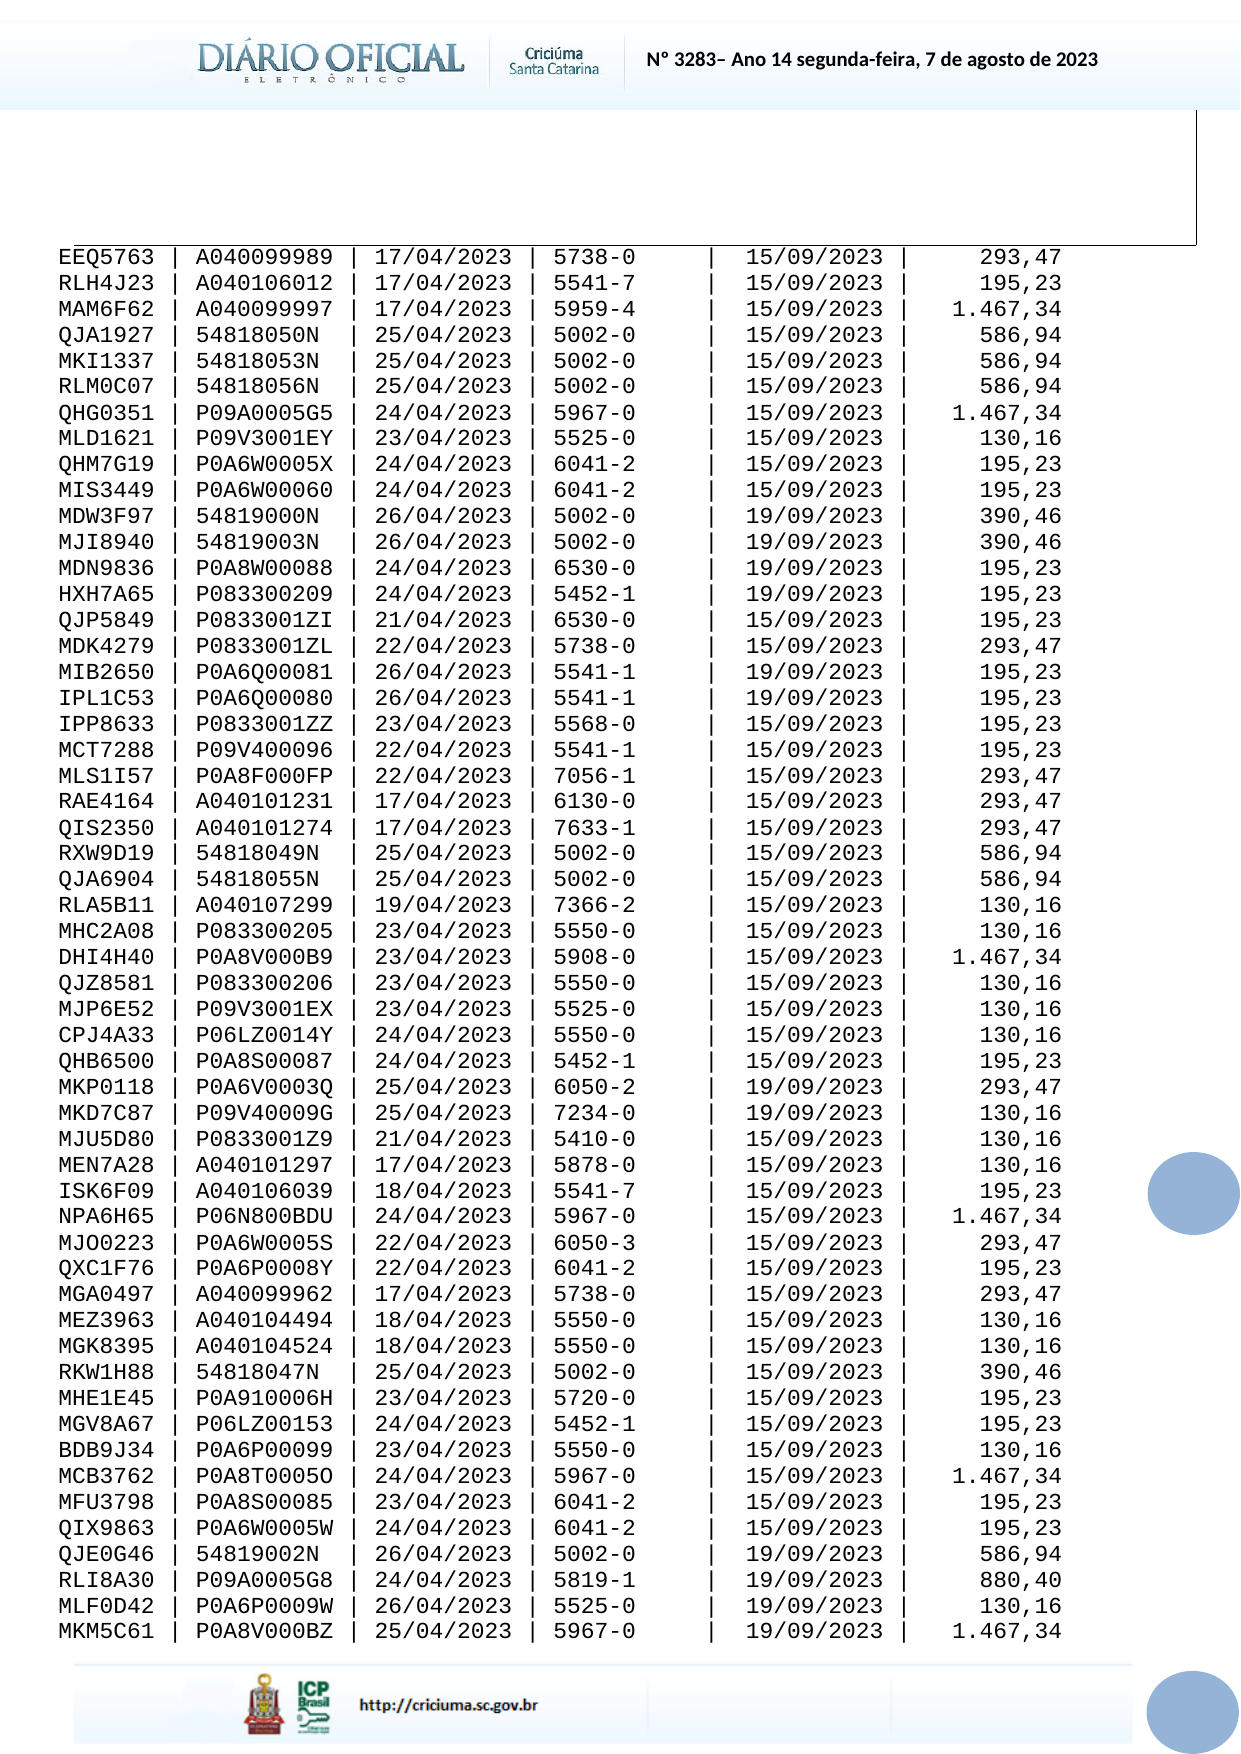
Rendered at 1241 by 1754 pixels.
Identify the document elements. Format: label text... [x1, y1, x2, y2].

text MCT7288 | P09V400096 | 22/04/2023 | 5541-1 | 15/09/2023 | 195,23 [44, 738, 1196, 764]
text MGA0497 | A040099962 | 17/04/2023 | 5738-0 | 15/09/2023 | 293,47 [44, 1283, 1196, 1309]
text MEN7A28 | A040101297 | 17/04/2023 | 5878-0 | 15/09/2023 | 130,16 [44, 1153, 1180, 1179]
text QIS2350 | A040101274 | 17/04/2023 | 7633-1 | 15/09/2023 | 293,47 [44, 816, 1196, 842]
text MLS1I57 | P0A8F000FP | 22/04/2023 | 7056-1 | 15/09/2023 | 293,47 [44, 764, 1196, 790]
text BDB9J34 | P0A6P00099 | 23/04/2023 | 5550-0 | 15/09/2023 | 130,16 [44, 1438, 1196, 1464]
text EEQ5763 | A040099989 | 17/04/2023 | 5738-0 | 15/09/2023 | 293,47 [44, 245, 1196, 271]
text MAM6F62 | A040099997 | 17/04/2023 | 5959-4 | 15/09/2023 | 1.467,34 [44, 297, 1196, 323]
text MLD1621 | P09V3001EY | 23/04/2023 | 5525-0 | 15/09/2023 | 130,16 [44, 427, 1196, 453]
text MHC2A08 | P083300205 | 23/04/2023 | 5550-0 | 15/09/2023 | 130,16 [44, 919, 1196, 946]
text QJP5849 | P0833001ZI | 21/04/2023 | 6530-0 | 15/09/2023 | 195,23 [44, 608, 1196, 634]
text RKW1H88 | 54818047N | 25/04/2023 | 5002-0 | 15/09/2023 | 390,46 [44, 1361, 1196, 1386]
text RLM0C07 | 54818056N | 25/04/2023 | 5002-0 | 15/09/2023 | 586,94 [44, 375, 1196, 401]
text QHG0351 | P09A0005G5 | 24/04/2023 | 5967-0 | 15/09/2023 | 1.467,34 [44, 401, 1196, 427]
text RXW9D19 | 54818049N | 25/04/2023 | 5002-0 | 15/09/2023 | 586,94 [44, 842, 1196, 868]
text QXC1F76 | P0A6P0008Y | 22/04/2023 | 6041-2 | 15/09/2023 | 195,23 [44, 1257, 1196, 1283]
text QHB6500 | P0A8S00087 | 24/04/2023 | 5452-1 | 15/09/2023 | 195,23 [44, 1049, 1196, 1075]
text ISK6F09 | A040106039 | 18/04/2023 | 5541-7 | 15/09/2023 | 195,23 [44, 1179, 1150, 1205]
text MCB3762 | P0A8T0005O | 24/04/2023 | 5967-0 | 15/09/2023 | 1.467,34 [44, 1464, 1196, 1490]
text MGK8395 | A040104524 | 18/04/2023 | 5550-0 | 15/09/2023 | 130,16 [44, 1334, 1196, 1361]
text MLF0D42 | P0A6P0009W | 26/04/2023 | 5525-0 | 19/09/2023 | 130,16 [44, 1594, 1196, 1620]
text MDK4279 | P0833001ZL | 22/04/2023 | 5738-0 | 15/09/2023 | 293,47 [44, 634, 1196, 660]
text MJO0223 | P0A6W0005S | 22/04/2023 | 6050-3 | 15/09/2023 | 293,47 [44, 1231, 1196, 1257]
text DHI4H40 | P0A8V000B9 | 23/04/2023 | 5908-0 | 15/09/2023 | 1.467,34 [44, 946, 1196, 971]
text RLI8A30 | P09A0005G8 | 24/04/2023 | 5819-1 | 19/09/2023 | 880,40 [44, 1568, 1196, 1594]
text HXH7A65 | P083300209 | 24/04/2023 | 5452-1 | 19/09/2023 | 195,23 [44, 582, 1196, 608]
text IPP8633 | P0833001ZZ | 23/04/2023 | 5568-0 | 15/09/2023 | 195,23 [44, 712, 1196, 738]
text MJP6E52 | P09V3001EX | 23/04/2023 | 5525-0 | 15/09/2023 | 130,16 [44, 997, 1196, 1023]
text MKI1337 | 54818053N | 25/04/2023 | 5002-0 | 15/09/2023 | 586,94 [44, 349, 1196, 375]
text QHM7G19 | P0A6W0005X | 24/04/2023 | 6041-2 | 15/09/2023 | 195,23 [44, 453, 1196, 479]
text RAE4164 | A040101231 | 17/04/2023 | 6130-0 | 15/09/2023 | 293,47 [44, 790, 1196, 816]
text QJA6904 | 54818055N | 25/04/2023 | 5002-0 | 15/09/2023 | 586,94 [44, 868, 1196, 894]
text MDN9836 | P0A8W00088 | 24/04/2023 | 6530-0 | 19/09/2023 | 195,23 [44, 556, 1196, 582]
text MKP0118 | P0A6V0003Q | 25/04/2023 | 6050-2 | 19/09/2023 | 293,47 [44, 1075, 1196, 1101]
text QIX9863 | P0A6W0005W | 24/04/2023 | 6041-2 | 15/09/2023 | 195,23 [44, 1516, 1196, 1542]
text QJE0G46 | 54819002N | 26/04/2023 | 5002-0 | 19/09/2023 | 586,94 [44, 1542, 1196, 1568]
text MIS3449 | P0A6W00060 | 24/04/2023 | 6041-2 | 15/09/2023 | 195,23 [44, 479, 1196, 504]
text MGV8A67 | P06LZ00153 | 24/04/2023 | 5452-1 | 15/09/2023 | 195,23 [44, 1412, 1196, 1438]
text RLA5B11 | A040107299 | 19/04/2023 | 7366-2 | 15/09/2023 | 130,16 [44, 894, 1196, 919]
text MDW3F97 | 54819000N | 26/04/2023 | 5002-0 | 19/09/2023 | 390,46 [44, 504, 1196, 531]
text MJU5D80 | P0833001Z9 | 21/04/2023 | 5410-0 | 15/09/2023 | 130,16 [44, 1127, 1196, 1153]
text MKD7C87 | P09V40009G | 25/04/2023 | 7234-0 | 19/09/2023 | 130,16 [44, 1101, 1196, 1127]
text MFU3798 | P0A8S00085 | 23/04/2023 | 6041-2 | 15/09/2023 | 195,23 [44, 1490, 1196, 1516]
text MEZ3963 | A040104494 | 18/04/2023 | 5550-0 | 15/09/2023 | 130,16 [44, 1309, 1196, 1334]
text MKM5C61 | P0A8V000BZ | 25/04/2023 | 5967-0 | 19/09/2023 | 1.467,34 [44, 1620, 1196, 1646]
text MIB2650 | P0A6Q00081 | 26/04/2023 | 5541-1 | 19/09/2023 | 195,23 [44, 660, 1196, 686]
text NPA6H65 | P06N800BDU | 24/04/2023 | 5967-0 | 15/09/2023 | 1.467,34 [44, 1205, 1171, 1231]
text IPL1C53 | P0A6Q00080 | 26/04/2023 | 5541-1 | 19/09/2023 | 195,23 [44, 686, 1196, 712]
text QJZ8581 | P083300206 | 23/04/2023 | 5550-0 | 15/09/2023 | 130,16 [44, 971, 1196, 997]
text CPJ4A33 | P06LZ0014Y | 24/04/2023 | 5550-0 | 15/09/2023 | 130,16 [44, 1023, 1196, 1049]
text RLH4J23 | A040106012 | 17/04/2023 | 5541-7 | 15/09/2023 | 195,23 [44, 271, 1196, 297]
text QJA1927 | 54818050N | 25/04/2023 | 5002-0 | 15/09/2023 | 586,94 [44, 323, 1196, 349]
text MHE1E45 | P0A910006H | 23/04/2023 | 5720-0 | 15/09/2023 | 195,23 [44, 1386, 1196, 1412]
text MJI8940 | 54819003N | 26/04/2023 | 5002-0 | 19/09/2023 | 390,46 [44, 531, 1196, 556]
